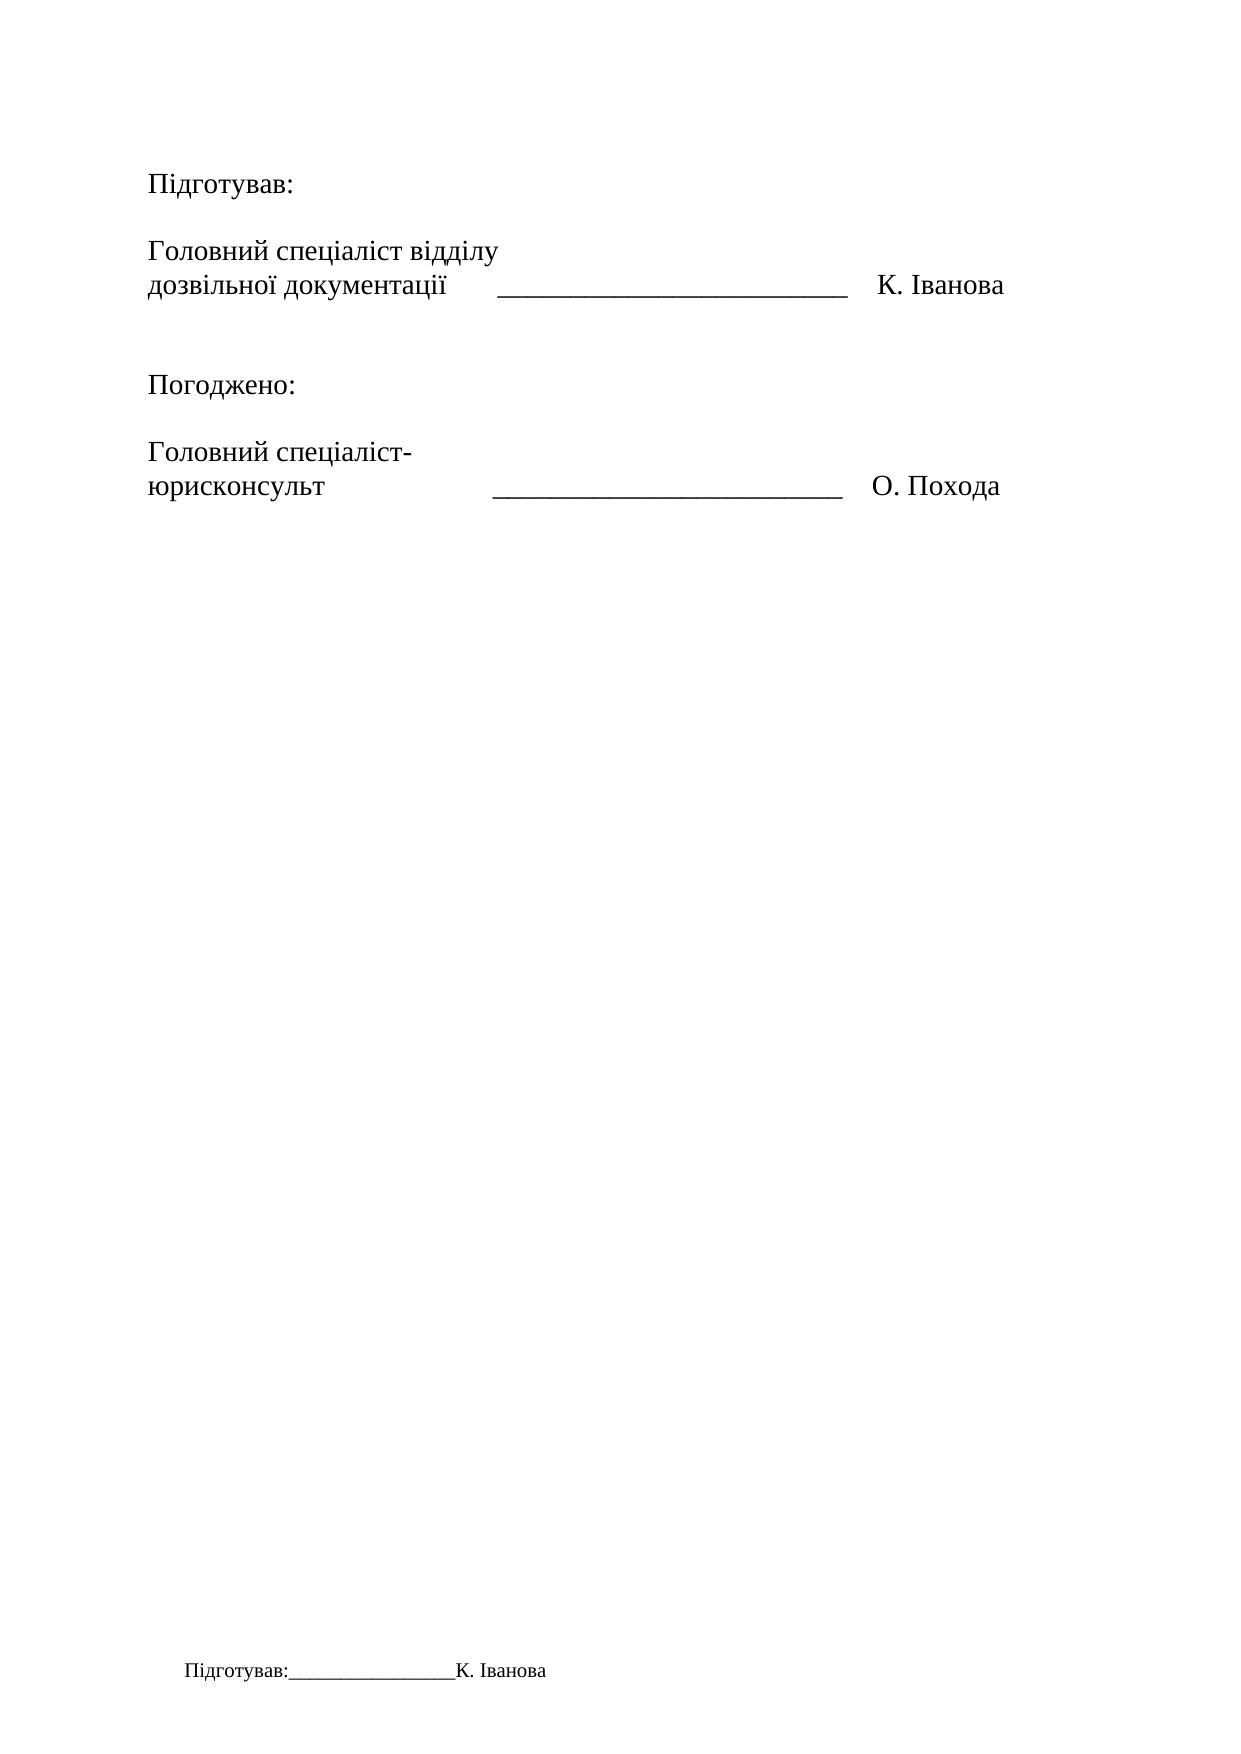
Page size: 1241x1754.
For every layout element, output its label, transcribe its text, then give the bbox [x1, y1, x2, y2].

table_header [136, 1307, 664, 1619]
table_cell [136, 636, 1137, 669]
table_header Підготував: Головний спеціаліст відділу дозвільної документації ________________________ К. Іванова Погоджено: Головний спеціаліст- юрисконсульт ________________________ О. Похода [136, 133, 1137, 602]
table_cell [1137, 636, 1240, 669]
table_cell [1137, 602, 1240, 636]
table_header [1137, 133, 1240, 602]
table_header [665, 1307, 1163, 1619]
table_cell [136, 602, 1137, 636]
